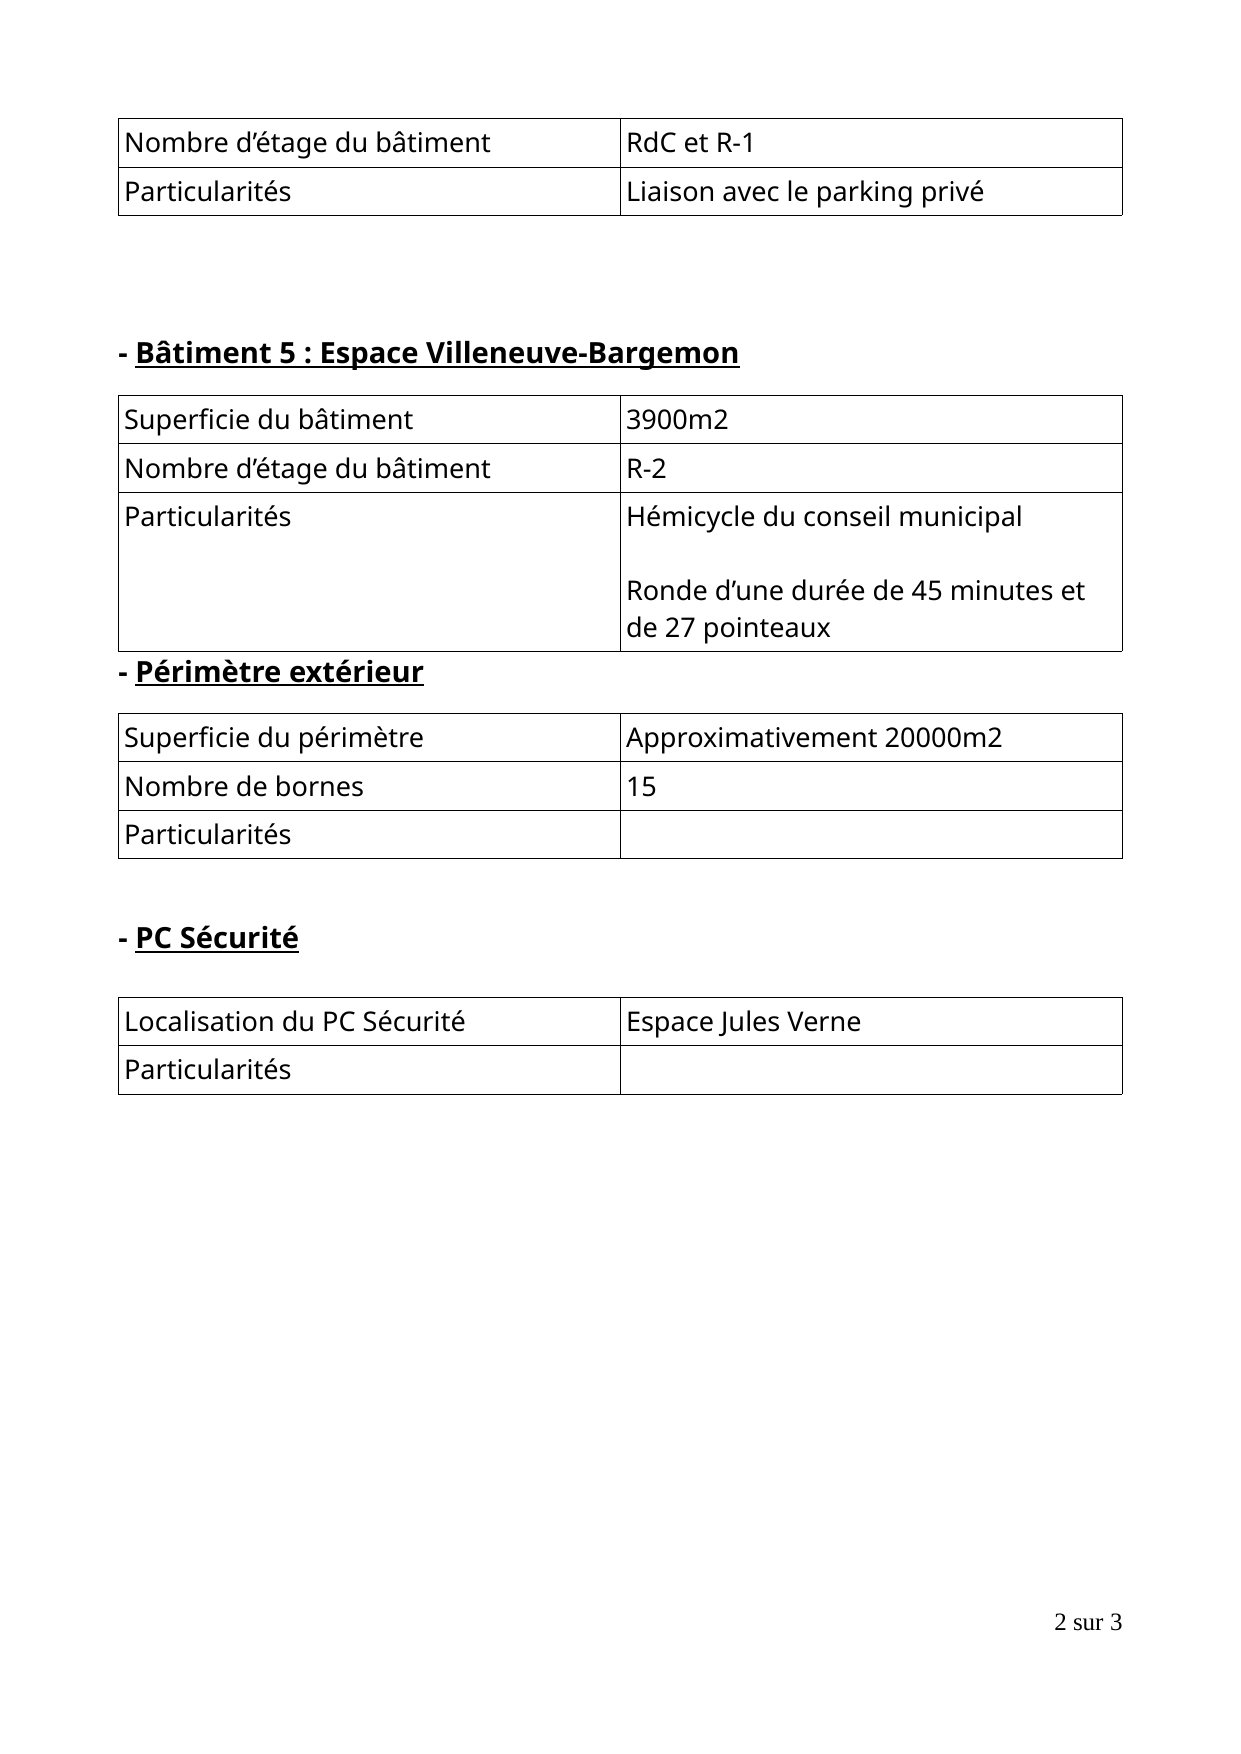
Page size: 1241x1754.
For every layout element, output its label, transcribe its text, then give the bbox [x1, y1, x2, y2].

table_header Localisation du PC Sécurité [119, 998, 620, 1045]
table_header Superficie du bâtiment [119, 396, 620, 443]
text - Bâtiment 5 : Espace Villeneuve-Bargemon [118, 333, 1122, 372]
table_cell R-2 [621, 444, 1122, 492]
table_cell Particularités [119, 1046, 620, 1093]
table_header Superficie du périmètre [119, 714, 620, 761]
table_cell RdC et R-1 [621, 119, 1122, 167]
table_cell 15 [621, 762, 1122, 810]
table_cell [621, 811, 1122, 858]
text - Périmètre extérieur [118, 652, 1122, 691]
table_cell Nombre de bornes [119, 762, 620, 810]
table_header 3900m2 [621, 396, 1122, 443]
table_cell Nombre d’étage du bâtiment [119, 444, 620, 492]
table_cell Hémicycle du conseil municipal Ronde d’une durée de 45 minutes et de 27 pointeaux [621, 493, 1122, 651]
table_cell Particularités [119, 811, 620, 858]
table_cell Particularités [119, 168, 620, 215]
table_header Espace Jules Verne [621, 998, 1122, 1045]
table_cell Liaison avec le parking privé [621, 168, 1122, 215]
table_cell [621, 1046, 1122, 1093]
table_cell Particularités [119, 493, 620, 651]
table_cell Nombre d’étage du bâtiment [119, 119, 620, 167]
text - PC Sécurité [118, 917, 1122, 957]
table_header Approximativement 20000m2 [621, 714, 1122, 761]
